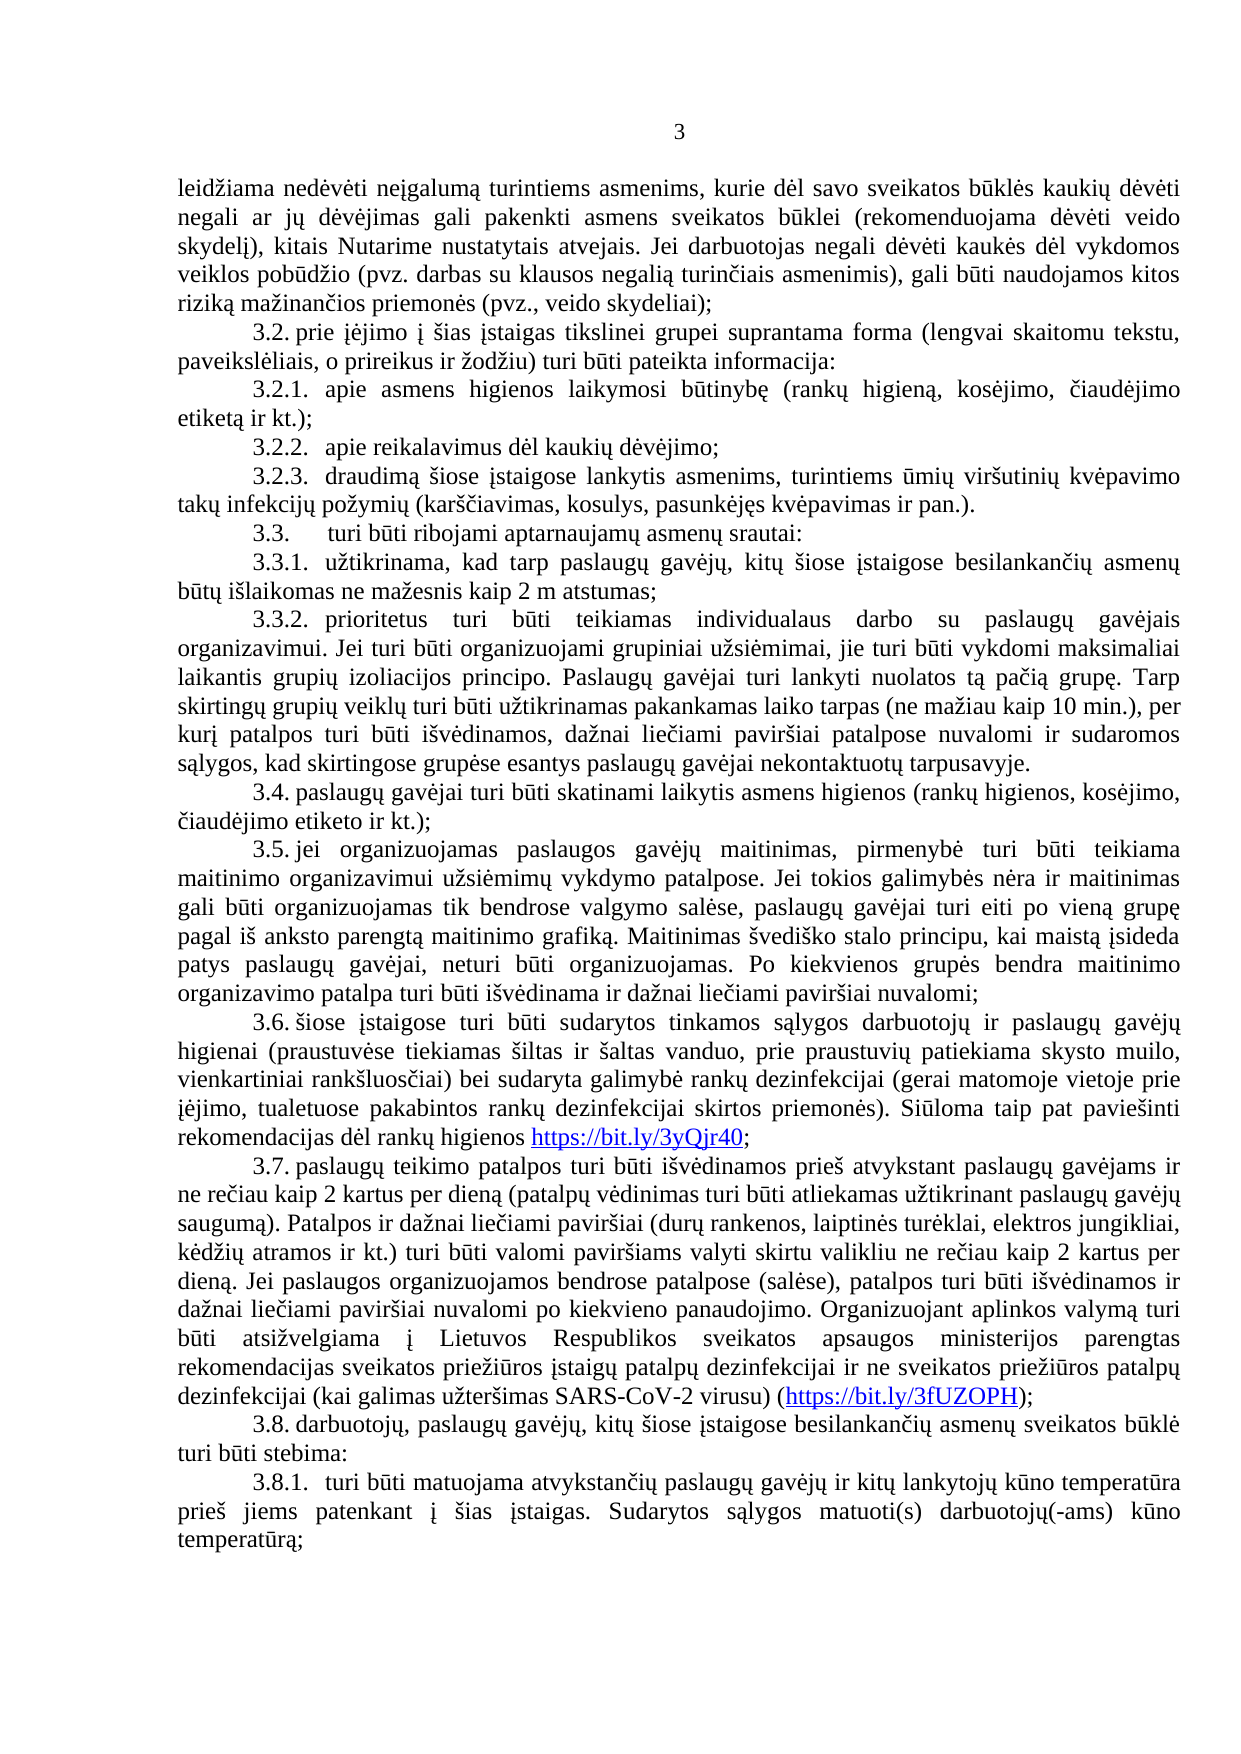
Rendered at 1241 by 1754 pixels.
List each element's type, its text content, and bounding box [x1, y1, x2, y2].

text 3.2.1. apie asmens higienos laikymosi būtinybę (rankų higieną, kosėjimo, čiaudėjimo etiketą ir kt.); [177, 374, 1181, 432]
text 3.5. jei organizuojamas paslaugos gavėjų maitinimas, pirmenybė turi būti teikiama maitinimo organizavimui užsiėmimų vykdymo patalpose. Jei tokios galimybės nėra ir maitinimas gali būti organizuojamas tik bendrose valgymo salėse, paslaugų gavėjai turi eiti po vieną grupę pagal iš anksto parengtą maitinimo grafiką. Maitinimas švediško stalo principu, kai maistą įsideda patys paslaugų gavėjai, neturi būti organizuojamas. Po kiekvienos grupės bendra maitinimo organizavimo patalpa turi būti išvėdinama ir dažnai liečiami paviršiai nuvalomi; [177, 834, 1181, 1007]
text 3.4. paslaugų gavėjai turi būti skatinami laikytis asmens higienos (rankų higienos, kosėjimo, čiaudėjimo etiketo ir kt.); [177, 777, 1181, 834]
text 3.2. prie įėjimo į šias įstaigas tikslinei grupei suprantama forma (lengvai skaitomu tekstu, paveikslėliais, o prireikus ir žodžiu) turi būti pateikta informacija: [177, 317, 1181, 374]
text 3.8. darbuotojų, paslaugų gavėjų, kitų šiose įstaigose besilankančių asmenų sveikatos būklė turi būti stebima: [177, 1409, 1181, 1467]
text 3.3.1. užtikrinama, kad tarp paslaugų gavėjų, kitų šiose įstaigose besilankančių asmenų būtų išlaikomas ne mažesnis kaip 2 m atstumas; [177, 547, 1181, 604]
text 3.2.3. draudimą šiose įstaigose lankytis asmenims, turintiems ūmių viršutinių kvėpavimo takų infekcijų požymių (karščiavimas, kosulys, pasunkėjęs kvėpavimas ir pan.). [177, 461, 1181, 518]
text 3.6. šiose įstaigose turi būti sudarytos tinkamos sąlygos darbuotojų ir paslaugų gavėjų higienai (praustuvėse tiekiamas šiltas ir šaltas vanduo, prie praustuvių patiekiama skysto muilo, vienkartiniai rankšluosčiai) bei sudaryta galimybė rankų dezinfekcijai (gerai matomoje vietoje prie įėjimo, tualetuose pakabintos rankų dezinfekcijai skirtos priemonės). Siūloma taip pat paviešinti rekomendacijas dėl rankų higienos https://bit.ly/3yQjr40; [177, 1007, 1181, 1151]
text 3.2.2. apie reikalavimus dėl kaukių dėvėjimo; [177, 432, 1181, 461]
text 3.3.2. prioritetus turi būti teikiamas individualaus darbo su paslaugų gavėjais organizavimui. Jei turi būti organizuojami grupiniai užsiėmimai, jie turi būti vykdomi maksimaliai laikantis grupių izoliacijos principo. Paslaugų gavėjai turi lankyti nuolatos tą pačią grupę. Tarp skirtingų grupių veiklų turi būti užtikrinamas pakankamas laiko tarpas (ne mažiau kaip 10 min.), per kurį patalpos turi būti išvėdinamos, dažnai liečiami paviršiai patalpose nuvalomi ir sudaromos sąlygos, kad skirtingose grupėse esantys paslaugų gavėjai nekontaktuotų tarpusavyje. [177, 604, 1181, 777]
text 3.8.1. turi būti matuojama atvykstančių paslaugų gavėjų ir kitų lankytojų kūno temperatūra prieš jiems patenkant į šias įstaigas. Sudarytos sąlygos matuoti(s) darbuotojų(-ams) kūno temperatūrą; [177, 1467, 1181, 1553]
text 3.7. paslaugų teikimo patalpos turi būti išvėdinamos prieš atvykstant paslaugų gavėjams ir ne rečiau kaip 2 kartus per dieną (patalpų vėdinimas turi būti atliekamas užtikrinant paslaugų gavėjų saugumą). Patalpos ir dažnai liečiami paviršiai (durų rankenos, laiptinės turėklai, elektros jungikliai, kėdžių atramos ir kt.) turi būti valomi paviršiams valyti skirtu valikliu ne rečiau kaip 2 kartus per dieną. Jei paslaugos organizuojamos bendrose patalpose (salėse), patalpos turi būti išvėdinamos ir dažnai liečiami paviršiai nuvalomi po kiekvieno panaudojimo. Organizuojant aplinkos valymą turi būti atsižvelgiama į Lietuvos Respublikos sveikatos apsaugos ministerijos parengtas rekomendacijas sveikatos priežiūros įstaigų patalpų dezinfekcijai ir ne sveikatos priežiūros patalpų dezinfekcijai (kai galimas užteršimas SARS-CoV-2 virusu) (https://bit.ly/3fUZOPH); [177, 1151, 1181, 1409]
text leidžiama nedėvėti neįgalumą turintiems asmenims, kurie dėl savo sveikatos būklės kaukių dėvėti negali ar jų dėvėjimas gali pakenkti asmens sveikatos būklei (rekomenduojama dėvėti veido skydelį), kitais Nutarime nustatytais atvejais. Jei darbuotojas negali dėvėti kaukės dėl vykdomos veiklos pobūdžio (pvz. darbas su klausos negalią turinčiais asmenimis), gali būti naudojamos kitos riziką mažinančios priemonės (pvz., veido skydeliai); [177, 173, 1181, 317]
text 3.3. turi būti ribojami aptarnaujamų asmenų srautai: [177, 518, 1181, 547]
